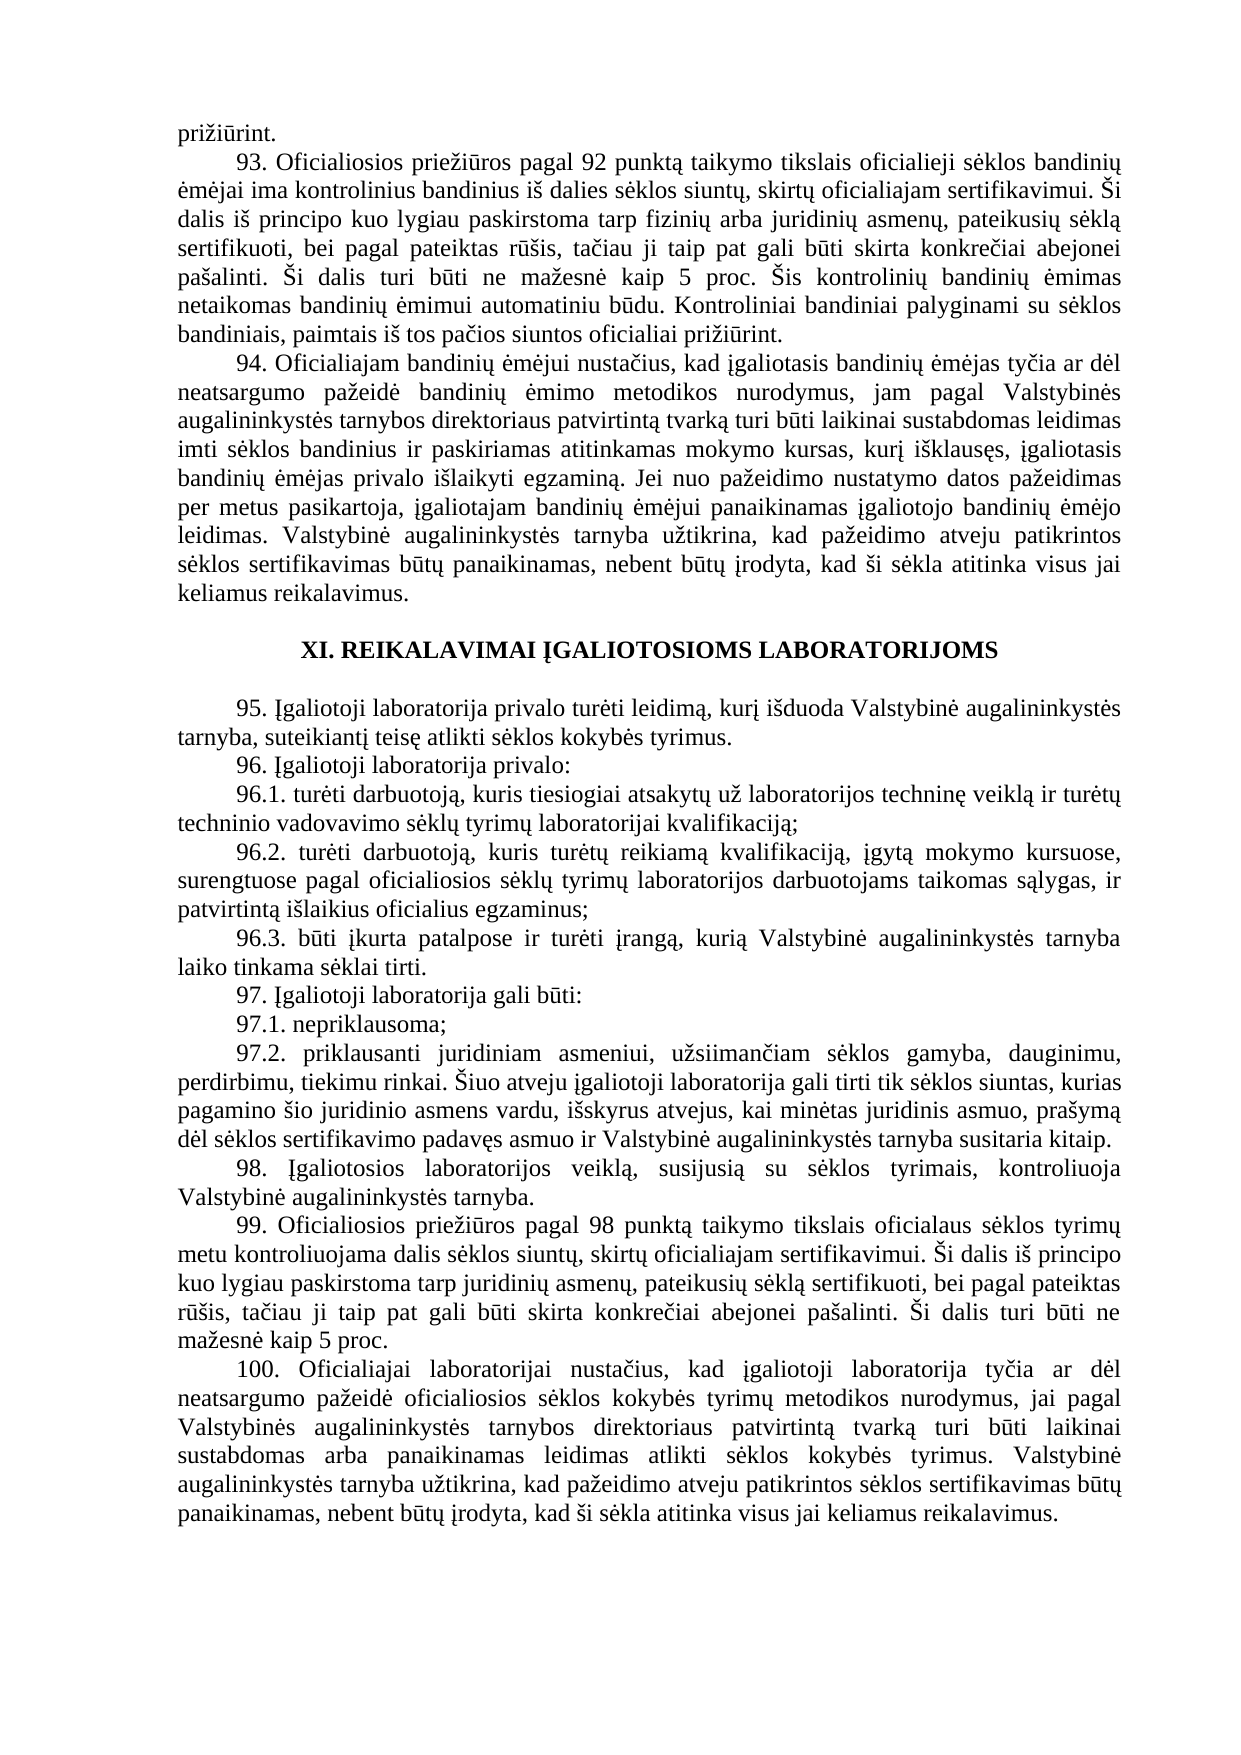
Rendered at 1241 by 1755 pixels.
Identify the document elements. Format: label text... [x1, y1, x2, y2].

text 97.2. priklausanti juridiniam asmeniui, užsiimančiam sėklos gamyba, dauginimu, perdirbimu, tiekimu rinkai. Šiuo atveju įgaliotoji laboratorija gali tirti tik sėklos siuntas, kurias pagamino šio juridinio asmens vardu, išskyrus atvejus, kai minėtas juridinis asmuo, prašymą dėl sėklos sertifikavimo padavęs asmuo ir Valstybinė augalininkystės tarnyba susitaria kitaip. [177, 1038, 1122, 1153]
text 97. Įgaliotoji laboratorija gali būti: [177, 981, 1122, 1009]
text prižiūrint. [177, 118, 1122, 147]
text 96.1. turėti darbuotoją, kuris tiesiogiai atsakytų už laboratorijos techninę veiklą ir turėtų techninio vadovavimo sėklų tyrimų laboratorijai kvalifikaciją; [177, 779, 1122, 837]
text 96.2. turėti darbuotoją, kuris turėtų reikiamą kvalifikaciją, įgytą mokymo kursuose, surengtuose pagal oficialiosios sėklų tyrimų laboratorijos darbuotojams taikomas sąlygas, ir patvirtintą išlaikius oficialius egzaminus; [177, 837, 1122, 923]
text 98. Įgaliotosios laboratorijos veiklą, susijusią su sėklos tyrimais, kontroliuoja Valstybinė augalininkystės tarnyba. [177, 1153, 1122, 1211]
text 93. Oficialiosios priežiūros pagal 92 punktą taikymo tikslais oficialieji sėklos bandinių ėmėjai ima kontrolinius bandinius iš dalies sėklos siuntų, skirtų oficialiajam sertifikavimui. Ši dalis iš principo kuo lygiau paskirstoma tarp fizinių arba juridinių asmenų, pateikusių sėklą sertifikuoti, bei pagal pateiktas rūšis, tačiau ji taip pat gali būti skirta konkrečiai abejonei pašalinti. Ši dalis turi būti ne mažesnė kaip 5 proc. Šis kontrolinių bandinių ėmimas netaikomas bandinių ėmimui automatiniu būdu. Kontroliniai bandiniai palyginami su sėklos bandiniais, paimtais iš tos pačios siuntos oficialiai prižiūrint. [177, 147, 1122, 348]
text 96. Įgaliotoji laboratorija privalo: [177, 751, 1122, 779]
text 100. Oficialiajai laboratorijai nustačius, kad įgaliotoji laboratorija tyčia ar dėl neatsargumo pažeidė oficialiosios sėklos kokybės tyrimų metodikos nurodymus, jai pagal Valstybinės augalininkystės tarnybos direktoriaus patvirtintą tvarką turi būti laikinai sustabdomas arba panaikinamas leidimas atlikti sėklos kokybės tyrimus. Valstybinė augalininkystės tarnyba užtikrina, kad pažeidimo atveju patikrintos sėklos sertifikavimas būtų panaikinamas, nebent būtų įrodyta, kad ši sėkla atitinka visus jai keliamus reikalavimus. [177, 1354, 1122, 1527]
text 96.3. būti įkurta patalpose ir turėti įrangą, kurią Valstybinė augalininkystės tarnyba laiko tinkama sėklai tirti. [177, 923, 1122, 981]
text 95. Įgaliotoji laboratorija privalo turėti leidimą, kurį išduoda Valstybinė augalininkystės tarnyba, suteikiantį teisę atlikti sėklos kokybės tyrimus. [177, 693, 1122, 751]
text 99. Oficialiosios priežiūros pagal 98 punktą taikymo tikslais oficialaus sėklos tyrimų metu kontroliuojama dalis sėklos siuntų, skirtų oficialiajam sertifikavimui. Ši dalis iš principo kuo lygiau paskirstoma tarp juridinių asmenų, pateikusių sėklą sertifikuoti, bei pagal pateiktas rūšis, tačiau ji taip pat gali būti skirta konkrečiai abejonei pašalinti. Ši dalis turi būti ne mažesnė kaip 5 proc. [177, 1211, 1122, 1354]
text 97.1. nepriklausoma; [177, 1009, 1122, 1038]
text XI. REIKALAVIMAI ĮGALIOTOSIOMS LABORATORIJOMS [177, 636, 1122, 664]
text 94. Oficialiajam bandinių ėmėjui nustačius, kad įgaliotasis bandinių ėmėjas tyčia ar dėl neatsargumo pažeidė bandinių ėmimo metodikos nurodymus, jam pagal Valstybinės augalininkystės tarnybos direktoriaus patvirtintą tvarką turi būti laikinai sustabdomas leidimas imti sėklos bandinius ir paskiriamas atitinkamas mokymo kursas, kurį išklausęs, įgaliotasis bandinių ėmėjas privalo išlaikyti egzaminą. Jei nuo pažeidimo nustatymo datos pažeidimas per metus pasikartoja, įgaliotajam bandinių ėmėjui panaikinamas įgaliotojo bandinių ėmėjo leidimas. Valstybinė augalininkystės tarnyba užtikrina, kad pažeidimo atveju patikrintos sėklos sertifikavimas būtų panaikinamas, nebent būtų įrodyta, kad ši sėkla atitinka visus jai keliamus reikalavimus. [177, 348, 1122, 607]
